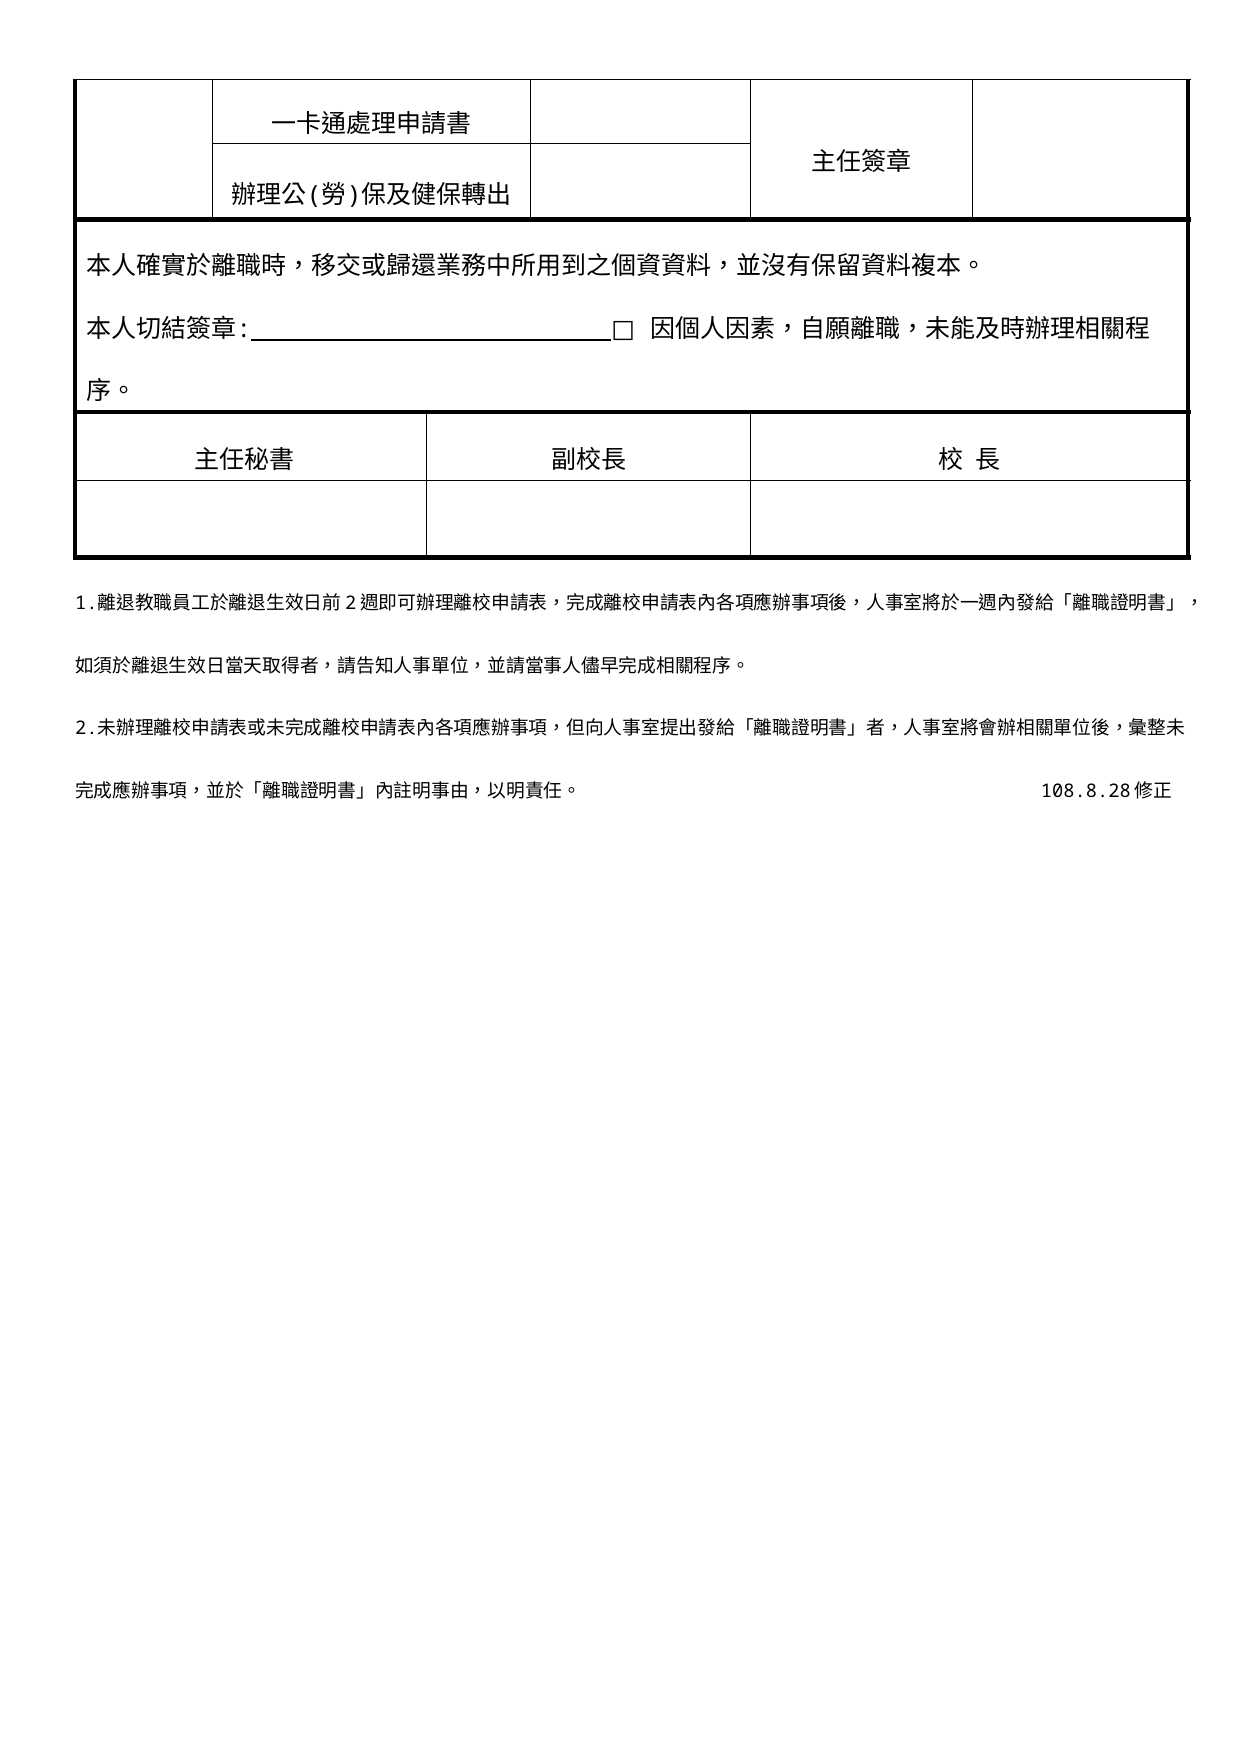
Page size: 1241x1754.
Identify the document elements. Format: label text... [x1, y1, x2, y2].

table_cell 主任簽章 [751, 80, 972, 217]
text 1.離退教職員工於離退生效日前2週即可辦理離校申請表，完成離校申請表內各項應辦事項後，人事室將於一週內發給「離職證明書」，如須於離退生效日當天取得者，請告知人事單位，並請當事人儘早完成相關程序。 [75, 560, 1196, 685]
table_cell [531, 80, 750, 143]
table_cell [973, 80, 1186, 217]
table_cell 校 長 [751, 414, 1186, 480]
table_cell 副校長 [427, 414, 750, 480]
table_cell 辦理公(勞)保及健保轉出 [213, 144, 530, 217]
table_cell [77, 481, 426, 555]
table_cell [77, 80, 212, 217]
table_cell [427, 481, 750, 555]
table_cell [751, 481, 1186, 555]
table_cell [531, 144, 750, 217]
table_cell 本人確實於離職時，移交或歸還業務中所用到之個資資料，並沒有保留資料複本。 本人切結簽章: □ 因個人因素，自願離職，未能及時辦理相關程序。 [77, 222, 1186, 409]
table_cell 主任秘書 [77, 414, 426, 480]
table_cell 一卡通處理申請書 [213, 80, 530, 143]
text 2.未辦理離校申請表或未完成離校申請表內各項應辦事項，但向人事室提出發給「離職證明書」者，人事室將會辦相關單位後，彙整未完成應辦事項，並於「離職證明書」內註明事由，以明責任。 108.8.28修正 [75, 685, 1196, 810]
